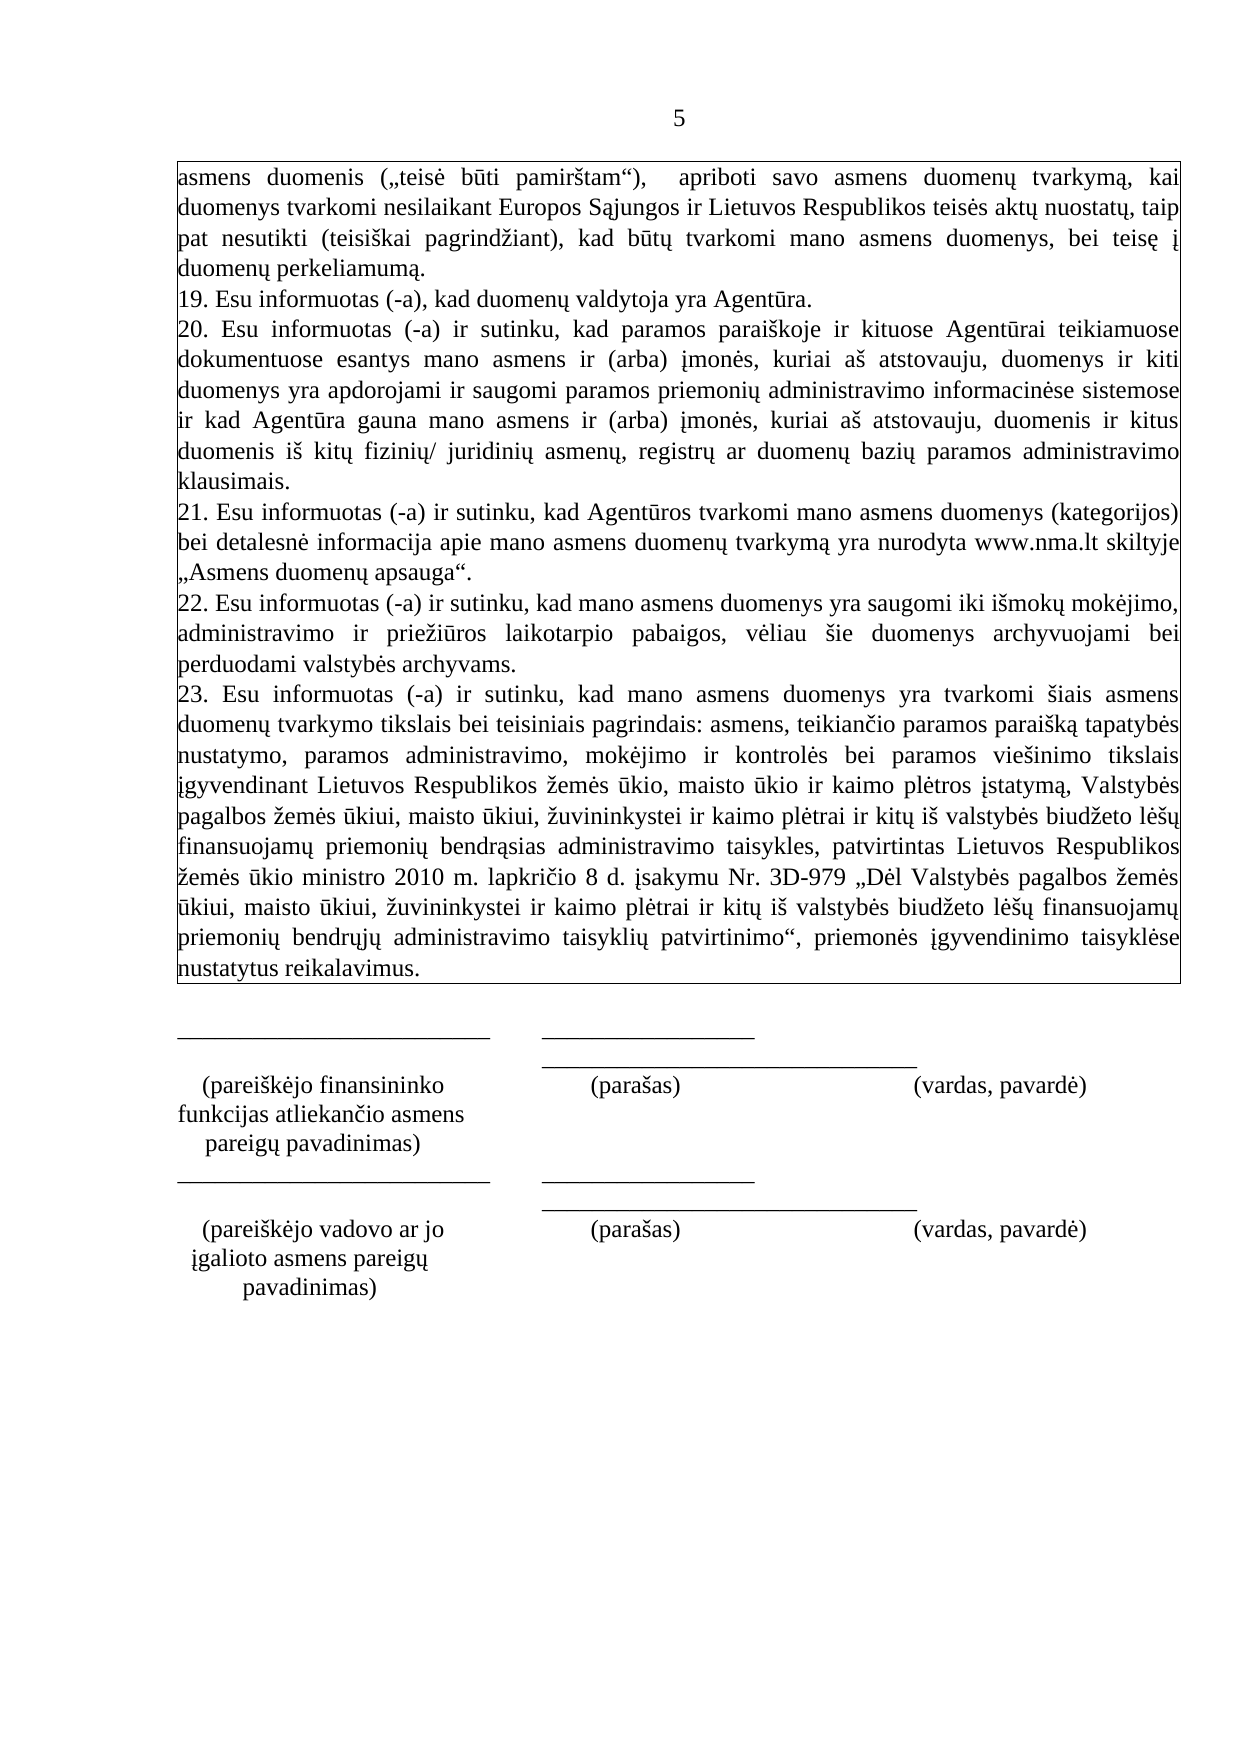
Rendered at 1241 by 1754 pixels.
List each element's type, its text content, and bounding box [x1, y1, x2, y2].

table_header asmens duomenis („teisė būti pamirštam“), apriboti savo asmens duomenų tvarkymą, kai duomenys tvarkomi nesilaikant Europos Sąjungos ir Lietuvos Respublikos teisės aktų nuostatų, taip pat nesutikti (teisiškai pagrindžiant), kad būtų tvarkomi mano asmens duomenys, bei teisę į duomenų perkeliamumą. 19. Esu informuotas (-a), kad duomenų valdytoja yra Agentūra. 20. Esu informuotas (-a) ir sutinku, kad paramos paraiškoje ir kituose Agentūrai teikiamuose dokumentuose esantys mano asmens ir (arba) įmonės, kuriai aš atstovauju, duomenys ir kiti duomenys yra apdorojami ir saugomi paramos priemonių administravimo informacinėse sistemose ir kad Agentūra gauna mano asmens ir (arba) įmonės, kuriai aš atstovauju, duomenis ir kitus duomenis iš kitų fizinių/ juridinių asmenų, registrų ar duomenų bazių paramos administravimo klausimais. 21. Esu informuotas (-a) ir sutinku, kad Agentūros tvarkomi mano asmens duomenys (kategorijos) bei detalesnė informacija apie mano asmens duomenų tvarkymą yra nurodyta www.nma.lt skiltyje „Asmens duomenų apsauga“. 22. Esu informuotas (-a) ir sutinku, kad mano asmens duomenys yra saugomi iki išmokų mokėjimo, administravimo ir priežiūros laikotarpio pabaigos, vėliau šie duomenys archyvuojami bei perduodami valstybės archyvams. 23. Esu informuotas (-a) ir sutinku, kad mano asmens duomenys yra tvarkomi šiais asmens duomenų tvarkymo tikslais bei teisiniais pagrindais: asmens, teikiančio paramos paraišką tapatybės nustatymo, paramos administravimo, mokėjimo ir kontrolės bei paramos viešinimo tikslais įgyvendinant Lietuvos Respublikos žemės ūkio, maisto ūkio ir kaimo plėtros įstatymą, Valstybės pagalbos žemės ūkiui, maisto ūkiui, žuvininkystei ir kaimo plėtrai ir kitų iš valstybės biudžeto lėšų finansuojamų priemonių bendrąsias administravimo taisykles, patvirtintas Lietuvos Respublikos žemės ūkio ministro 2010 m. lapkričio 8 d. įsakymu Nr. 3D-979 „Dėl Valstybės pagalbos žemės ūkiui, maisto ūkiui, žuvininkystei ir kaimo plėtrai ir kitų iš valstybės biudžeto lėšų finansuojamų priemonių bendrųjų administravimo taisyklių patvirtinimo“, priemonės įgyvendinimo taisyklėse nustatytus reikalavimus. [178, 162, 1180, 983]
text _________________________ _________________ ______________________________ [177, 1013, 1181, 1071]
text įgalioto asmens pareigų [177, 1243, 1181, 1272]
text _________________________ _________________ ______________________________ [177, 1157, 1181, 1214]
text (pareiškėjo vadovo ar jo (parašas) (vardas, pavardė) [177, 1214, 1181, 1243]
text funkcijas atliekančio asmens [177, 1099, 1181, 1128]
text pareigų pavadinimas) [177, 1128, 1181, 1157]
text (pareiškėjo finansininko (parašas) (vardas, pavardė) [177, 1071, 1181, 1099]
text pavadinimas) [177, 1272, 1181, 1301]
